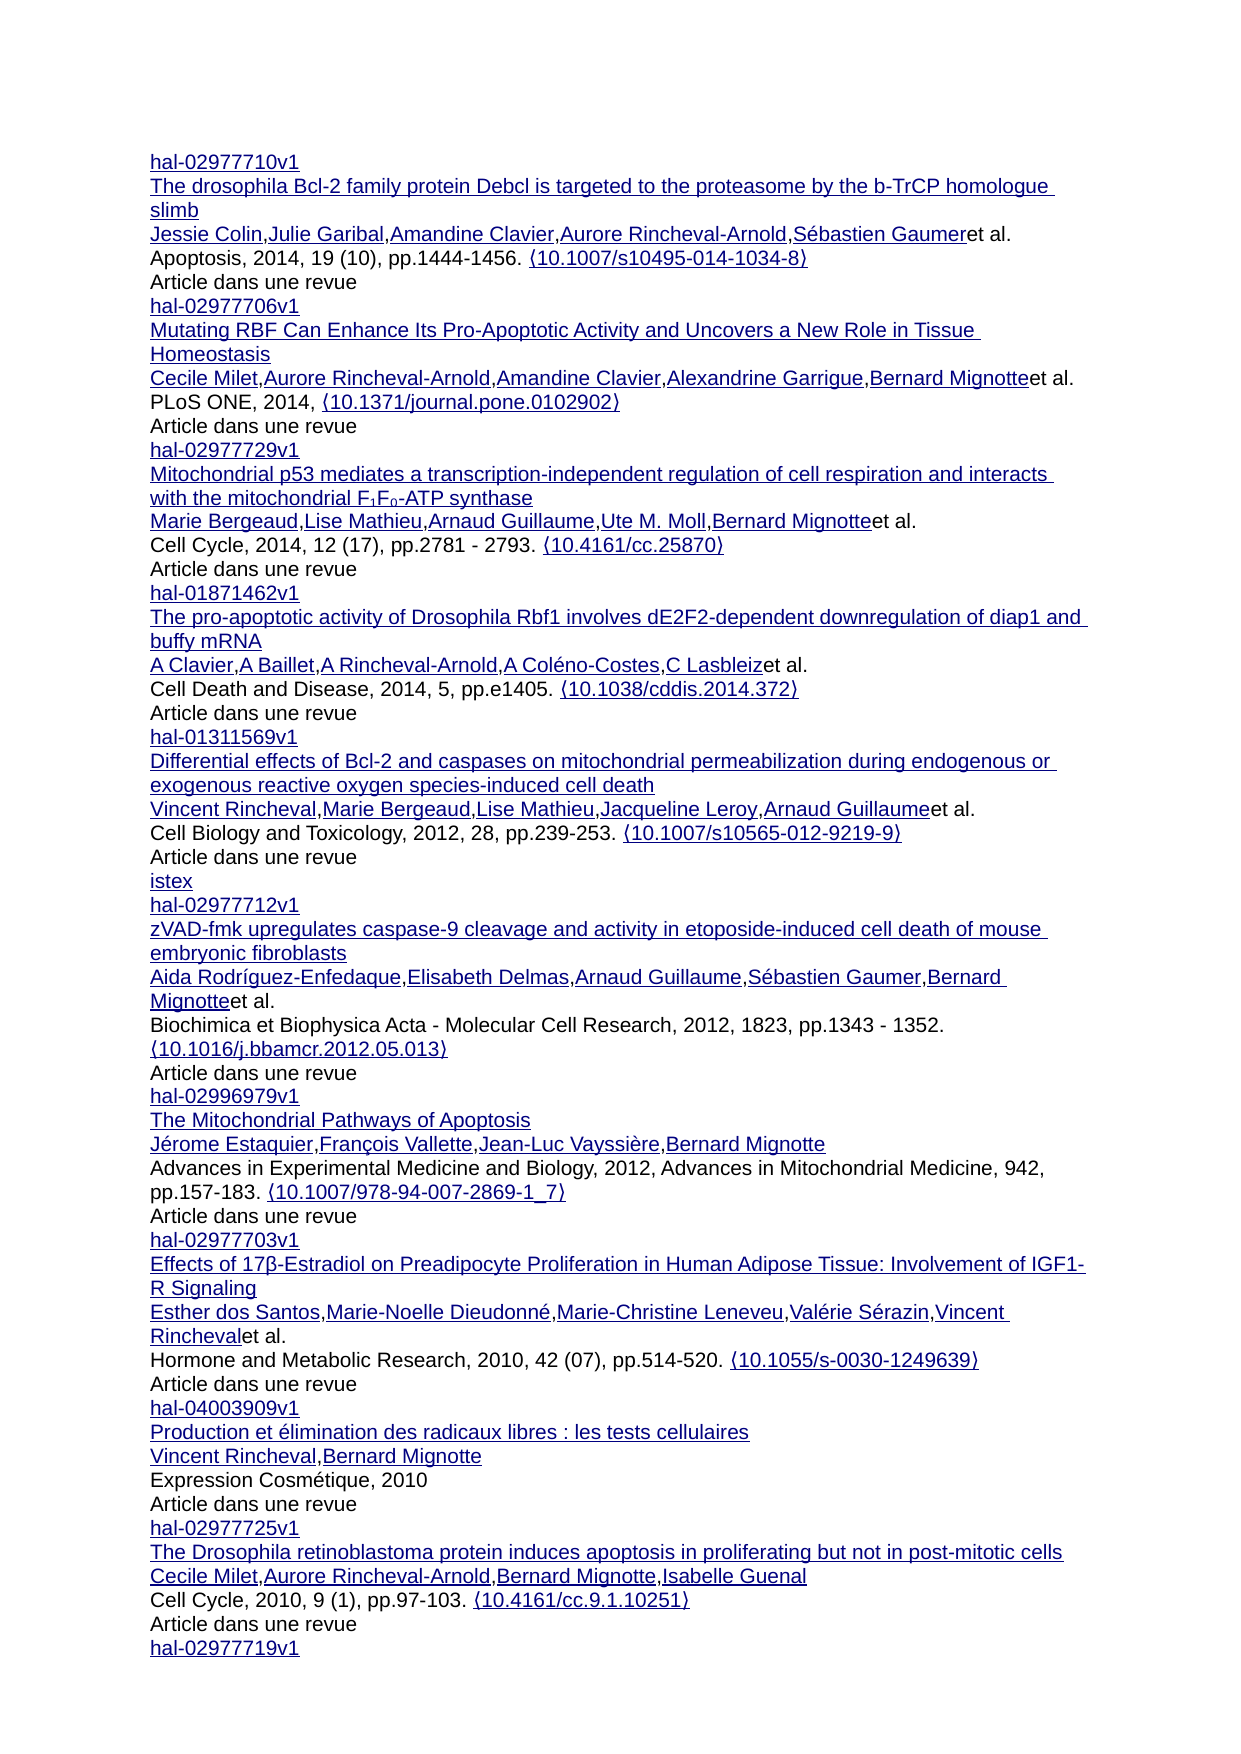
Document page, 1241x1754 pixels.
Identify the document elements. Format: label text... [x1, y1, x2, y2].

table_cell zVAD-fmk upregulates caspase-9 cleavage and activity in etoposide-induced cell death of mouse embryonic fibroblasts Aida Rodríguez-Enfedaque,Elisabeth Delmas,Arnaud Guillaume,Sébastien Gaumer,Bernard Mignotteet al. Biochimica et Biophysica Acta - Molecular Cell Research, 2012, 1823, pp.1343 - 1352. ⟨10.1016/j.bbamcr.2012.05.013⟩ Article dans une revue hal-02996979v1 [150, 917, 1090, 1108]
table_cell Mitochondrial p53 mediates a transcription-independent regulation of cell respiration and interacts with the mitochondrial F₁F₀-ATP synthase Marie Bergeaud,Lise Mathieu,Arnaud Guillaume,Ute M. Moll,Bernard Mignotteet al. Cell Cycle, 2014, 12 (17), pp.2781 - 2793. ⟨10.4161/cc.25870⟩ Article dans une revue hal-01871462v1 [150, 461, 1090, 605]
table_cell The drosophila Bcl-2 family protein Debcl is targeted to the proteasome by the b-TrCP homologue slimb Jessie Colin,Julie Garibal,Amandine Clavier,Aurore Rincheval-Arnold,Sébastien Gaumeret al. Apoptosis, 2014, 19 (10), pp.1444-1456. ⟨10.1007/s10495-014-1034-8⟩ Article dans une revue hal-02977706v1 [150, 174, 1090, 318]
table_cell The Mitochondrial Pathways of Apoptosis Jérome Estaquier,François Vallette,Jean-Luc Vayssière,Bernard Mignotte Advances in Experimental Medicine and Biology, 2012, Advances in Mitochondrial Medicine, 942, pp.157-183. ⟨10.1007/978-94-007-2869-1_7⟩ Article dans une revue hal-02977703v1 [150, 1108, 1090, 1252]
table_cell The Drosophila retinoblastoma protein induces apoptosis in proliferating but not in post-mitotic cells Cecile Milet,Aurore Rincheval-Arnold,Bernard Mignotte,Isabelle Guenal Cell Cycle, 2010, 9 (1), pp.97-103. ⟨10.4161/cc.9.1.10251⟩ Article dans une revue hal-02977719v1 [150, 1540, 1090, 1659]
table_cell Differential effects of Bcl-2 and caspases on mitochondrial permeabilization during endogenous or exogenous reactive oxygen species-induced cell death Vincent Rincheval,Marie Bergeaud,Lise Mathieu,Jacqueline Leroy,Arnaud Guillaumeet al. Cell Biology and Toxicology, 2012, 28, pp.239-253. ⟨10.1007/s10565-012-9219-9⟩ Article dans une revue istex hal-02977712v1 [150, 749, 1090, 917]
table_cell Mutating RBF Can Enhance Its Pro-Apoptotic Activity and Uncovers a New Role in Tissue Homeostasis Cecile Milet,Aurore Rincheval-Arnold,Amandine Clavier,Alexandrine Garrigue,Bernard Mignotteet al. PLoS ONE, 2014, ⟨10.1371/journal.pone.0102902⟩ Article dans une revue hal-02977729v1 [150, 318, 1090, 461]
table_cell The pro-apoptotic activity of Drosophila Rbf1 involves dE2F2-dependent downregulation of diap1 and buffy mRNA A Clavier,A Baillet,A Rincheval-Arnold,A Coléno-Costes,C Lasbleizet al. Cell Death and Disease, 2014, 5, pp.e1405. ⟨10.1038/cddis.2014.372⟩ Article dans une revue hal-01311569v1 [150, 605, 1090, 749]
table_cell Production et élimination des radicaux libres : les tests cellulaires Vincent Rincheval,Bernard Mignotte Expression Cosmétique, 2010 Article dans une revue hal-02977725v1 [150, 1420, 1090, 1539]
table_cell hal-02977710v1 [150, 150, 1090, 174]
table_cell Effects of 17β-Estradiol on Preadipocyte Proliferation in Human Adipose Tissue: Involvement of IGF1-R Signaling Esther dos Santos,Marie-Noelle Dieudonné,Marie-Christine Leneveu,Valérie Sérazin,Vincent Rinchevalet al. Hormone and Metabolic Research, 2010, 42 (07), pp.514-520. ⟨10.1055/s-0030-1249639⟩ Article dans une revue hal-04003909v1 [150, 1252, 1090, 1420]
